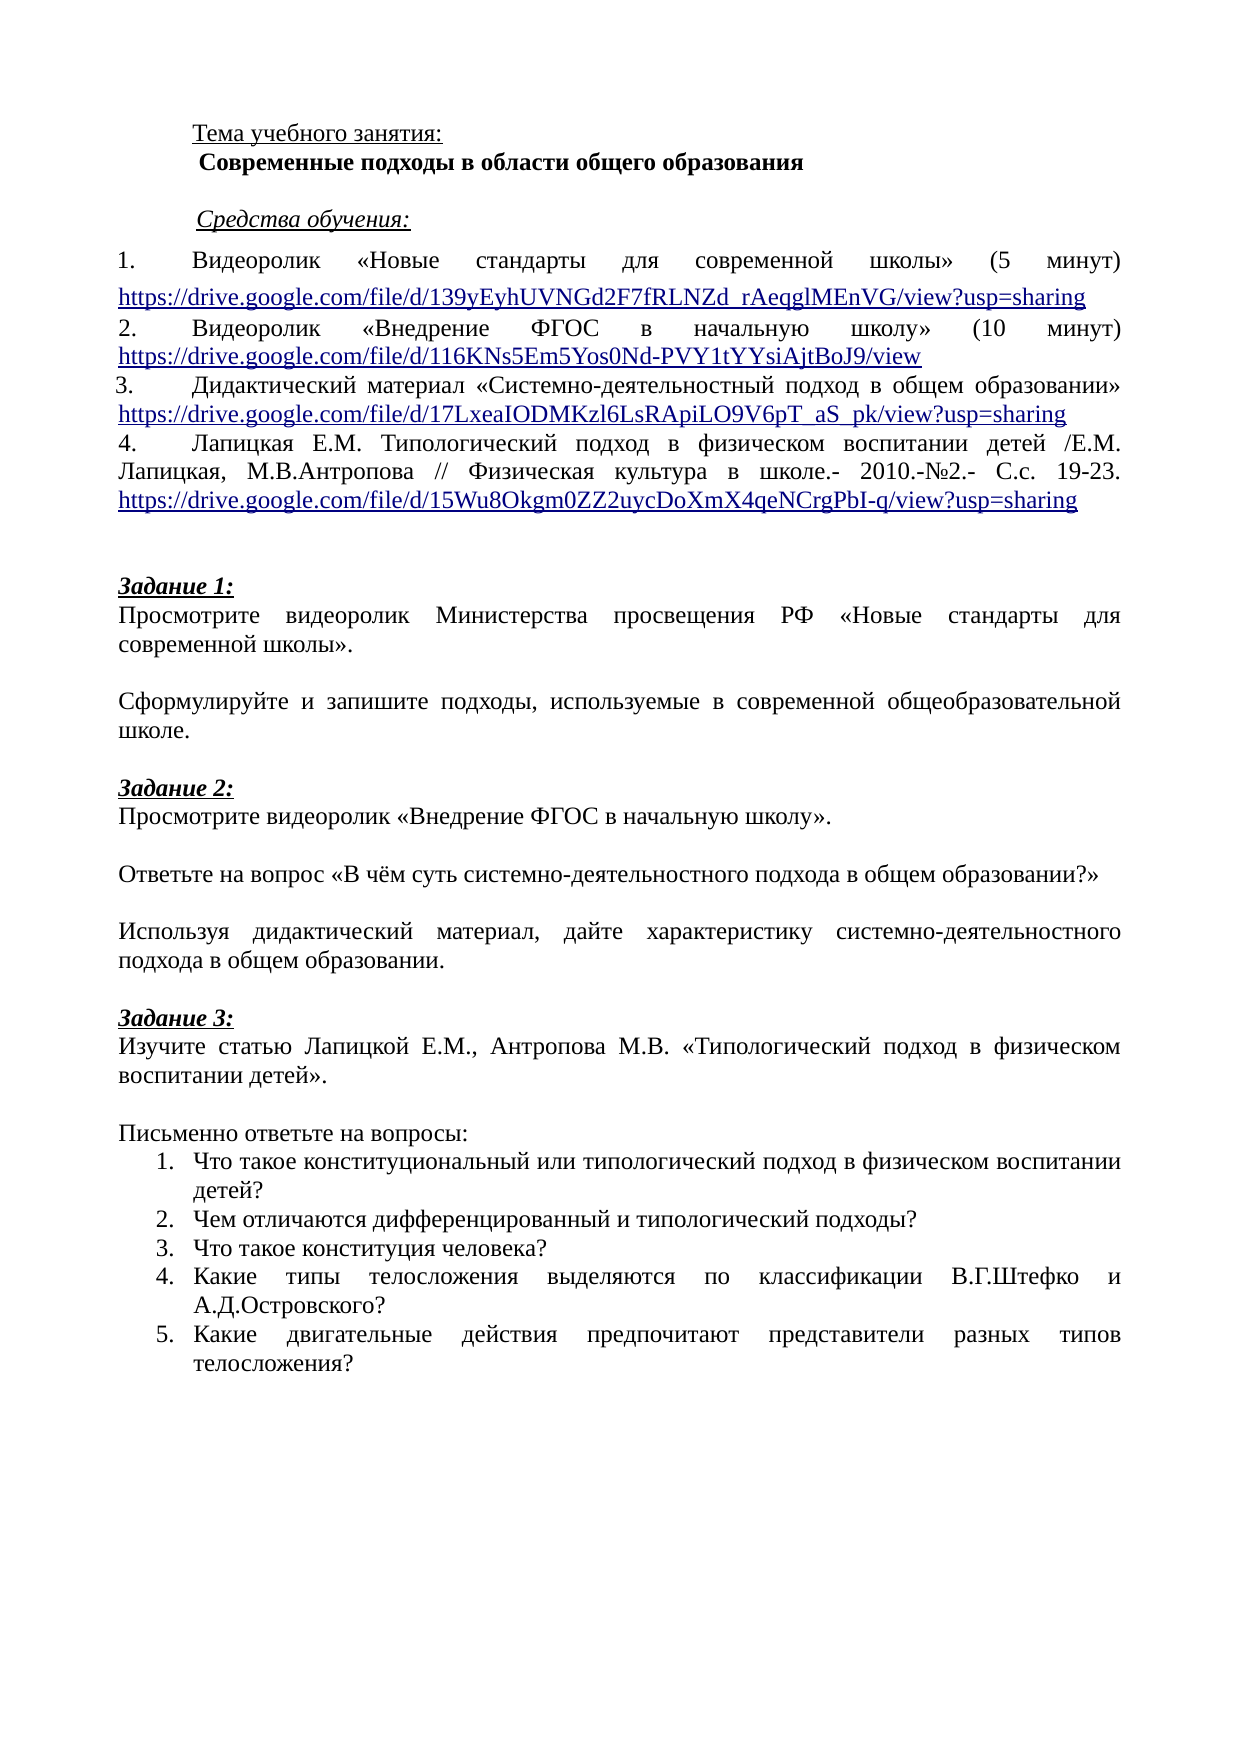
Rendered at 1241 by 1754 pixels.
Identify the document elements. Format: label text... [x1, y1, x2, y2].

text Используя дидактический материал, дайте характеристику системно-деятельностного подхода в общем образовании. [118, 916, 1122, 974]
list Какие двигательные действия предпочитают представители разных типов телосложения? [156, 1319, 1122, 1376]
text Ответьте на вопрос «В чём суть системно-деятельностного подхода в общем образовании?» [118, 859, 1122, 888]
list Что такое конституция человека? [156, 1233, 1122, 1261]
list Чем отличаются дифференцированный и типологический подходы? [156, 1204, 1122, 1233]
text Тема учебного занятия: [118, 118, 1122, 147]
text Просмотрите видеоролик «Внедрение ФГОС в начальную школу». [118, 801, 1122, 830]
list Что такое конституциональный или типологический подход в физическом воспитании детей? [156, 1146, 1122, 1204]
list Дидактический материал «Системно-деятельностный подход в общем образовании» https://drive.google.com/file/d/17LxeaIODMKzl6LsRApiLO9V6pT_aS_pk/view?usp=sharing [115, 370, 1122, 428]
text Изучите статью Лапицкой Е.М., Антропова М.В. «Типологический подход в физическом воспитании детей». [118, 1031, 1122, 1089]
text Задание 2: [118, 773, 1122, 801]
text Просмотрите видеоролик Министерства просвещения РФ «Новые стандарты для современной школы». [118, 600, 1122, 658]
list Лапицкая Е.М. Типологический подход в физическом воспитании детей /Е.М. Лапицкая, М.В.Антропова // Физическая культура в школе.- 2010.-№2.- С.с. 19-23. https://drive.google.com/file/d/15Wu8Okgm0ZZ2uycDoXmX4qeNCrgPbI-q/view?usp=sharing [118, 428, 1122, 514]
text Современные подходы в области общего образования [124, 147, 1122, 176]
text Средства обучения: [118, 204, 1122, 233]
list Видеоролик «Внедрение ФГОС в начальную школу» (10 минут) https://drive.google.com/file/d/116KNs5Em5Yos0Nd-PVY1tYYsiAjtBoJ9/view [118, 313, 1122, 370]
text Письменно ответьте на вопросы: [118, 1118, 1122, 1146]
text Задание 3: [118, 1003, 1122, 1031]
list Какие типы телосложения выделяются по классификации В.Г.Штефко и А.Д.Островского? [156, 1261, 1122, 1319]
text Сформулируйте и запишите подходы, используемые в современной общеобразовательной школе. [118, 686, 1122, 744]
text Задание 1: [118, 571, 1122, 600]
list Видеоролик «Новые стандарты для современной школы» (5 минут) https://drive.google.com/file/d/139yEyhUVNGd2F7fRLNZd_rAeqglMEnVG/view?usp=sharing [117, 246, 1122, 313]
